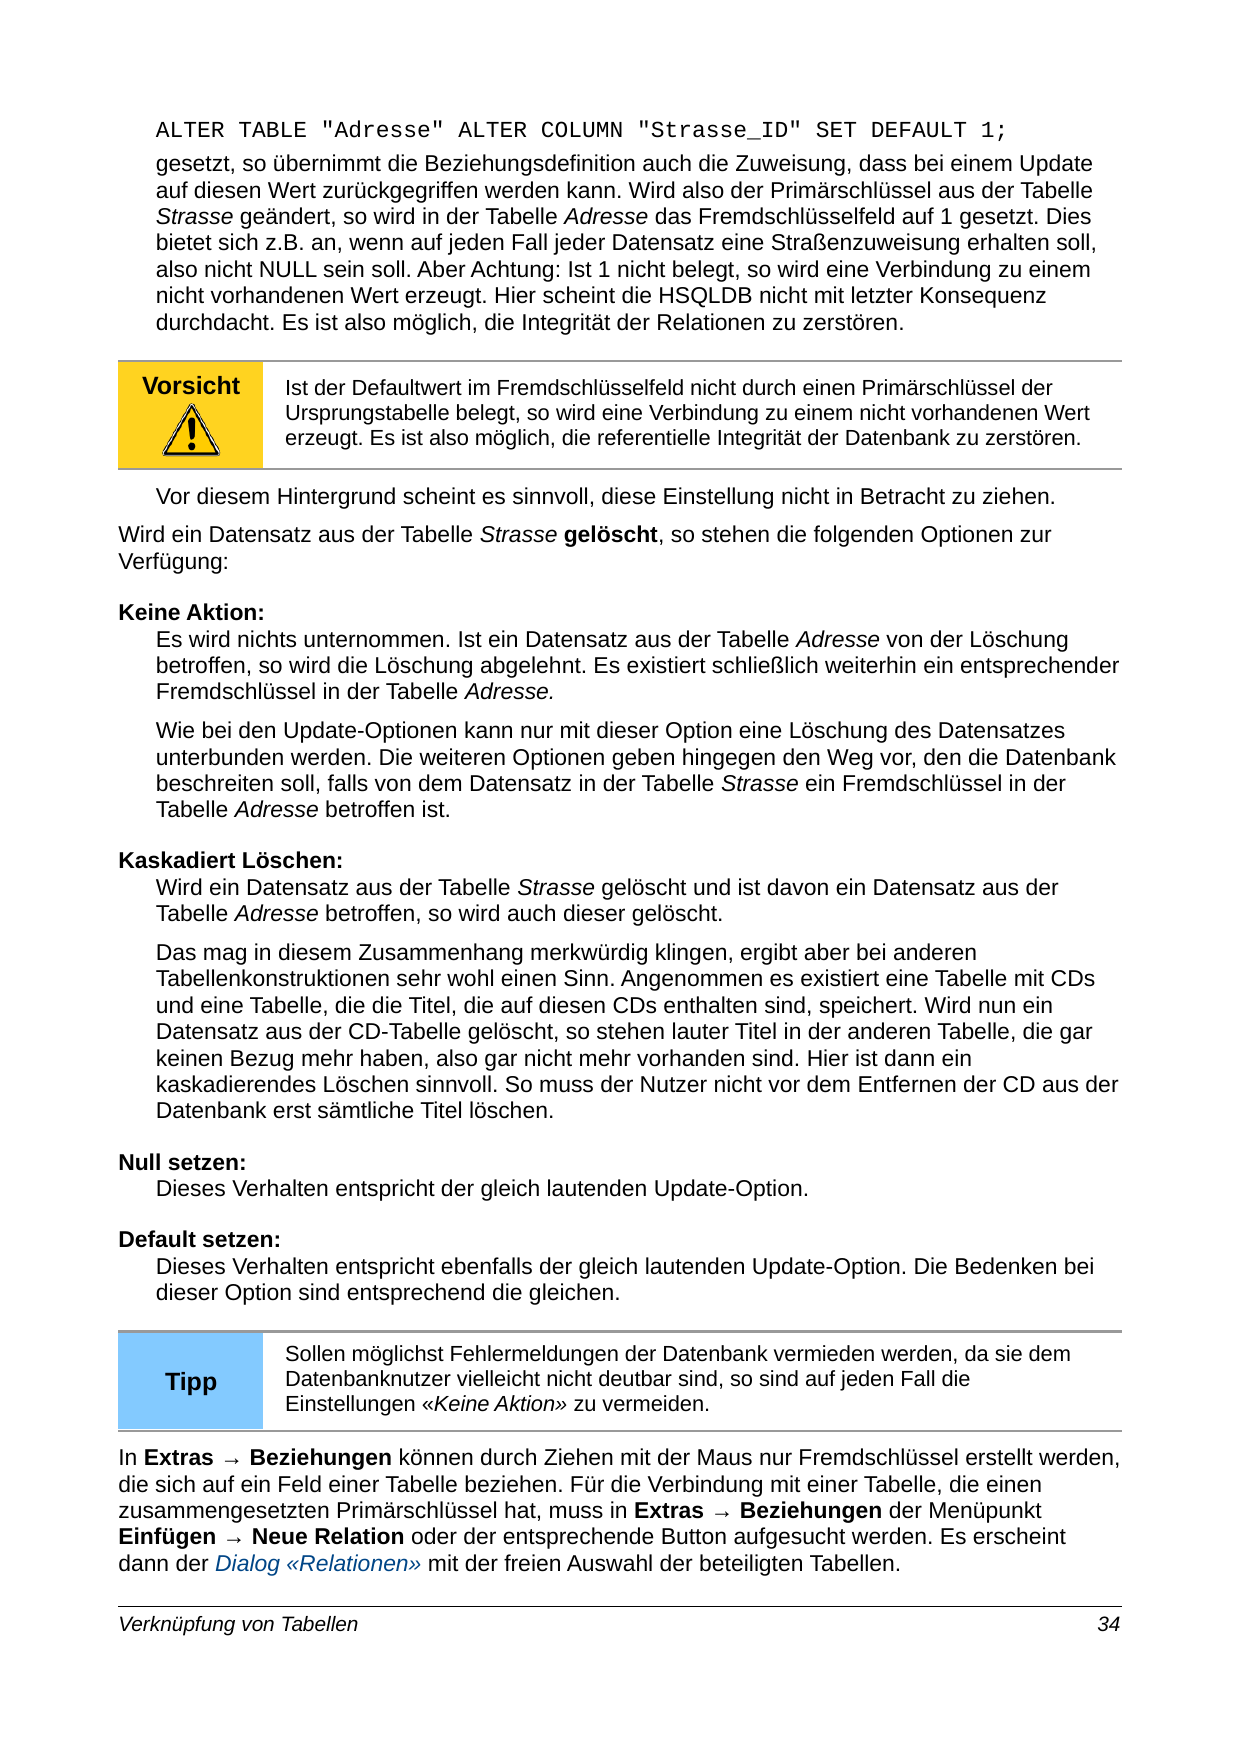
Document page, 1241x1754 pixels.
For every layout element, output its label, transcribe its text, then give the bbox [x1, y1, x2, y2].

text ALTER TABLE "Adresse" ALTER COLUMN "Strasse_ID" SET DEFAULT 1; [156, 118, 1122, 144]
table_header Vorsicht [118, 362, 263, 468]
text gesetzt, so übernimmt die Beziehungsdefinition auch die Zuweisung, dass bei einem Update auf diesen Wert zurückgegriffen werden kann. Wird also der Primärschlüssel aus der Tabelle Strasse geändert, so wird in der Tabelle Adresse das Fremdschlüsselfeld auf 1 gesetzt. Dies bietet sich z.B. an, wenn auf jeden Fall jeder Datensatz eine Straßenzuweisung erhalten soll, also nicht NULL sein soll. Aber Achtung: Ist 1 nicht belegt, so wird eine Verbindung zu einem nicht vorhandenen Wert erzeugt. Hier scheint die HSQLDB nicht mit letzter Konsequenz durchdacht. Es ist also möglich, die Integrität der Relationen zu zerstören. [156, 150, 1122, 335]
list Default setzen: [118, 1226, 1122, 1253]
text Das mag in diesem Zusammenhang merkwürdig klingen, ergibt aber bei anderen Tabellenkonstruktionen sehr wohl einen Sinn. Angenommen es existiert eine Tabelle mit CDs und eine Tabelle, die die Titel, die auf diesen CDs enthalten sind, speichert. Wird nun ein Datensatz aus der CD-Tabelle gelöscht, so stehen lauter Titel in der anderen Tabelle, die gar keinen Bezug mehr haben, also gar nicht mehr vorhanden sind. Hier ist dann ein kaskadierendes Löschen sinnvoll. So muss der Nutzer nicht vor dem Entfernen der CD aus der Datenbank erst sämtliche Titel löschen. [156, 939, 1122, 1123]
text Es wird nichts unternommen. Ist ein Datensatz aus der Tabelle Adresse von der Löschung betroffen, so wird die Löschung abgelehnt. Es existiert schließlich weiterhin ein entsprechender Fremdschlüssel in der Tabelle Adresse. [156, 626, 1122, 704]
table_header Ist der Defaultwert im Fremdschlüsselfeld nicht durch einen Primärschlüssel der Ursprungstabelle belegt, so wird eine Verbindung zu einem nicht vorhandenen Wert erzeugt. Es ist also möglich, die referentielle Integrität der Datenbank zu zerstören. [264, 362, 1122, 468]
list Null setzen: [118, 1148, 1122, 1175]
list Keine Aktion: [118, 599, 1122, 626]
table_header Tipp [118, 1333, 263, 1429]
text Dieses Verhalten entspricht ebenfalls der gleich lautenden Update-Option. Die Bedenken bei dieser Option sind entsprechend die gleichen. [156, 1253, 1122, 1305]
text Dieses Verhalten entspricht der gleich lautenden Update-Option. [156, 1175, 1122, 1201]
table_header Sollen möglichst Fehlermeldungen der Datenbank vermieden werden, da sie dem Datenbanknutzer vielleicht nicht deutbar sind, so sind auf jeden Fall die Einstellungen «Keine Aktion» zu vermeiden. [264, 1333, 1122, 1429]
picture [158, 399, 224, 460]
text In Extras → Beziehungen können durch Ziehen mit der Maus nur Fremdschlüssel erstellt werden, die sich auf ein Feld einer Tabelle beziehen. Für die Verbindung mit einer Tabelle, die einen zusammengesetzten Primärschlüssel hat, muss in Extras → Beziehungen der Menüpunkt Einfügen → Neue Relation oder der entsprechende Button aufgesucht werden. Es erscheint dann der Dialog «Relationen» mit der freien Auswahl der beteiligten Tabellen. [118, 1444, 1122, 1576]
text Wird ein Datensatz aus der Tabelle Strasse gelöscht, so stehen die folgenden Optionen zur Verfügung: [118, 521, 1122, 574]
list Kaskadiert Löschen: [118, 847, 1122, 874]
text Vor diesem Hintergrund scheint es sinnvoll, diese Einstellung nicht in Betracht zu ziehen. [156, 483, 1122, 509]
text Wird ein Datensatz aus der Tabelle Strasse gelöscht und ist davon ein Datensatz aus der Tabelle Adresse betroffen, so wird auch dieser gelöscht. [156, 874, 1122, 927]
text Wie bei den Update-Optionen kann nur mit dieser Option eine Löschung des Datensatzes unterbunden werden. Die weiteren Optionen geben hingegen den Weg vor, den die Datenbank beschreiten soll, falls von dem Datensatz in der Tabelle Strasse ein Fremdschlüssel in der Tabelle Adresse betroffen ist. [156, 717, 1122, 822]
